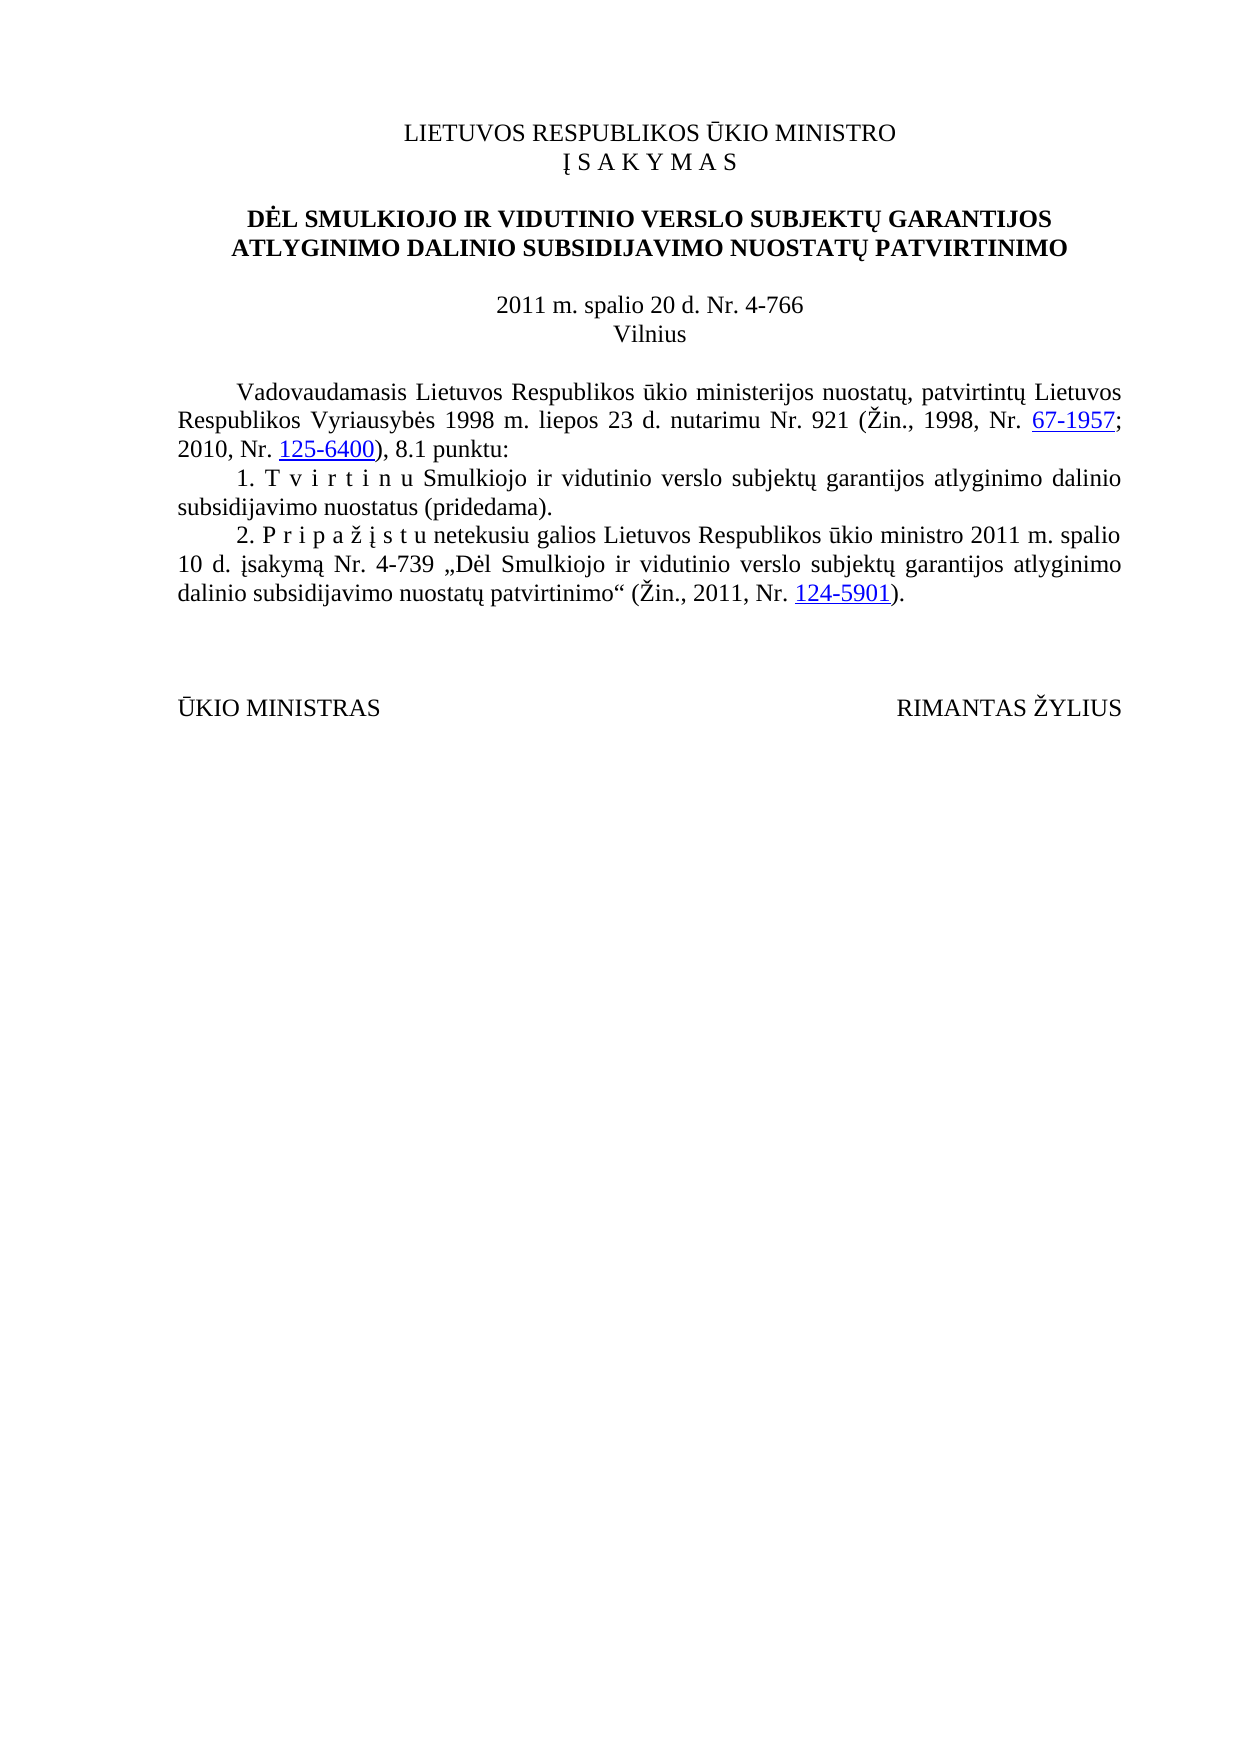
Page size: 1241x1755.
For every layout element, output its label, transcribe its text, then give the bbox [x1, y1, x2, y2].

text Į S A K Y M A S [177, 147, 1122, 176]
text 1. T v i r t i n u Smulkiojo ir vidutinio verslo subjektų garantijos atlyginimo dalinio subsidijavimo nuostatus (pridedama). [177, 463, 1122, 521]
text Ūkio ministras Rimantas Žylius [177, 693, 1122, 722]
text Vadovaudamasis Lietuvos Respublikos ūkio ministerijos nuostatų, patvirtintų Lietuvos Respublikos Vyriausybės 1998 m. liepos 23 d. nutarimu Nr. 921 (Žin., 1998, Nr. 67-1957; 2010, Nr. 125-6400), 8.1 punktu: [177, 377, 1122, 463]
text Vilnius [177, 319, 1122, 348]
text 2011 m. spalio 20 d. Nr. 4-766 [177, 291, 1122, 319]
text DĖL SMULKIOJO IR VIDUTINIO VERSLO SUBJEKTŲ GARANTIJOS ATLYGINIMO DALINIO SUBSIDIJAVIMO nuostatų patvirtinimo [177, 204, 1122, 262]
text 2. P r i p a ž į s t u netekusiu galios Lietuvos Respublikos ūkio ministro 2011 m. spalio 10 d. įsakymą Nr. 4-739 „Dėl Smulkiojo ir vidutinio verslo subjektų garantijos atlyginimo dalinio subsidijavimo nuostatų patvirtinimo“ (Žin., 2011, Nr. 124-5901). [177, 521, 1122, 607]
text LIETUVOS RESPUBLIKOS ŪKIO MINISTRO [177, 118, 1122, 147]
